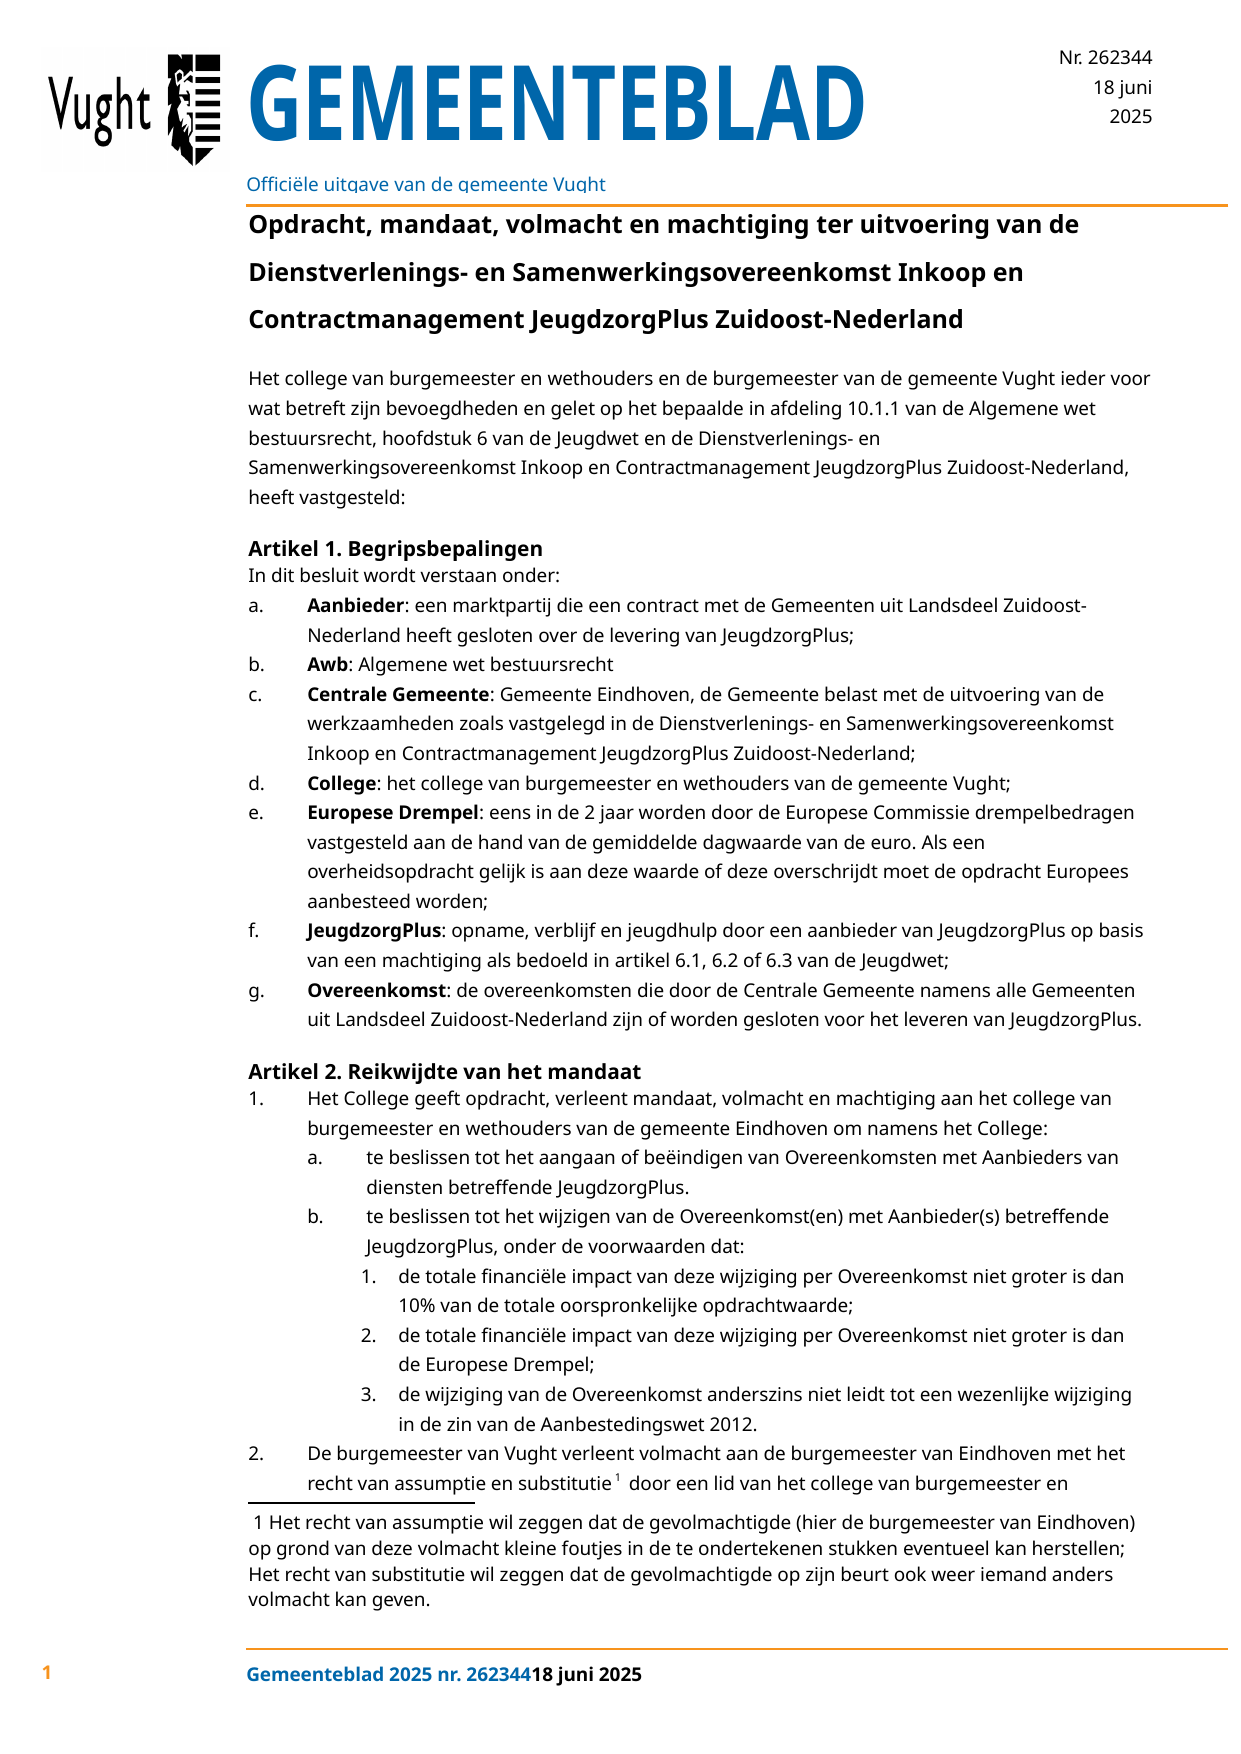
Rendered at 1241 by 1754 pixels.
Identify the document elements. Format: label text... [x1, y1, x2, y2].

text In dit besluit wordt verstaan onder: [248, 563, 1152, 588]
text Artikel 2. Reikwijdte van het mandaat [248, 1057, 1152, 1085]
picture [41, 47, 231, 172]
list Overeenkomst: de overeenkomsten die door de Centrale Gemeente namens alle Gemeenten uit Landsdeel Zuidoost-Nederland zijn of worden gesloten voor het leveren van JeugdzorgPlus. [248, 977, 1152, 1032]
list te beslissen tot het aangaan of beëindigen van Overeenkomsten met Aanbieders van diensten betreffende JeugdzorgPlus. [307, 1144, 1152, 1200]
text Het college van burgemeester en wethouders en de burgemeester van de gemeente Vught ieder voor wat betreft zijn bevoegdheden en gelet op het bepaalde in afdeling 10.1.1 van de Algemene wet bestuursrecht, hoofdstuk 6 van de Jeugdwet en de Dienstverlenings- en Samenwerkingsovereenkomst Inkoop en Contractmanagement JeugdzorgPlus Zuidoost-Nederland, heeft vastgesteld: [248, 366, 1152, 509]
list Het recht van assumptie wil zeggen dat de gevolmachtigde (hier de burgemeester van Eindhoven) op grond van deze volmacht kleine foutjes in de te ondertekenen stukken eventueel kan herstellen; Het recht van substitutie wil zeggen dat de gevolmachtigde op zijn beurt ook weer iemand anders volmacht kan geven. [248, 1509, 1152, 1612]
list de totale financiële impact van deze wijziging per Overeenkomst niet groter is dan 10% van de totale oorspronkelijke opdrachtwaarde; [361, 1263, 1152, 1318]
list de wijziging van de Overeenkomst anderszins niet leidt tot een wezenlijke wijziging in de zin van de Aanbestedingswet 2012. [361, 1381, 1152, 1436]
text Opdracht, mandaat, volmacht en machtiging ter uitvoering van de Dienstverlenings- en Samenwerkingsovereenkomst Inkoop en Contractmanagement JeugdzorgPlus Zuidoost-Nederland [248, 207, 1152, 336]
list JeugdzorgPlus: opname, verblijf en jeugdhulp door een aanbieder van JeugdzorgPlus op basis van een machtiging als bedoeld in artikel 6.1, 6.2 of 6.3 van de Jeugdwet; [248, 918, 1152, 973]
list College: het college van burgemeester en wethouders van de gemeente Vught; [248, 770, 1152, 796]
list Aanbieder: een marktpartij die een contract met de Gemeenten uit Landsdeel Zuidoost-Nederland heeft gesloten over de levering van JeugdzorgPlus; [248, 592, 1152, 648]
list Awb: Algemene wet bestuursrecht [248, 651, 1152, 677]
list De burgemeester van Vught verleent volmacht aan de burgemeester van Eindhoven met het recht van assumptie en substitutie door een lid van het college van burgemeester en [248, 1440, 1152, 1496]
list Het College geeft opdracht, verleent mandaat, volmacht en machtiging aan het college van burgemeester en wethouders van de gemeente Eindhoven om namens het College: [248, 1085, 1152, 1141]
list de totale financiële impact van deze wijziging per Overeenkomst niet groter is dan de Europese Drempel; [361, 1322, 1152, 1377]
list te beslissen tot het wijzigen van de Overeenkomst(en) met Aanbieder(s) betreffende JeugdzorgPlus, onder de voorwaarden dat: [307, 1204, 1152, 1259]
text Artikel 1. Begripsbepalingen [248, 534, 1152, 563]
list Europese Drempel: eens in de 2 jaar worden door de Europese Commissie drempelbedragen vastgesteld aan de hand van de gemiddelde dagwaarde van de euro. Als een overheidsopdracht gelijk is aan deze waarde of deze overschrijdt moet de opdracht Europees aanbesteed worden; [248, 799, 1152, 914]
list Centrale Gemeente: Gemeente Eindhoven, de Gemeente belast met de uitvoering van de werkzaamheden zoals vastgelegd in de Dienstverlenings- en Samenwerkingsovereenkomst Inkoop en Contractmanagement JeugdzorgPlus Zuidoost-Nederland; [248, 681, 1152, 766]
